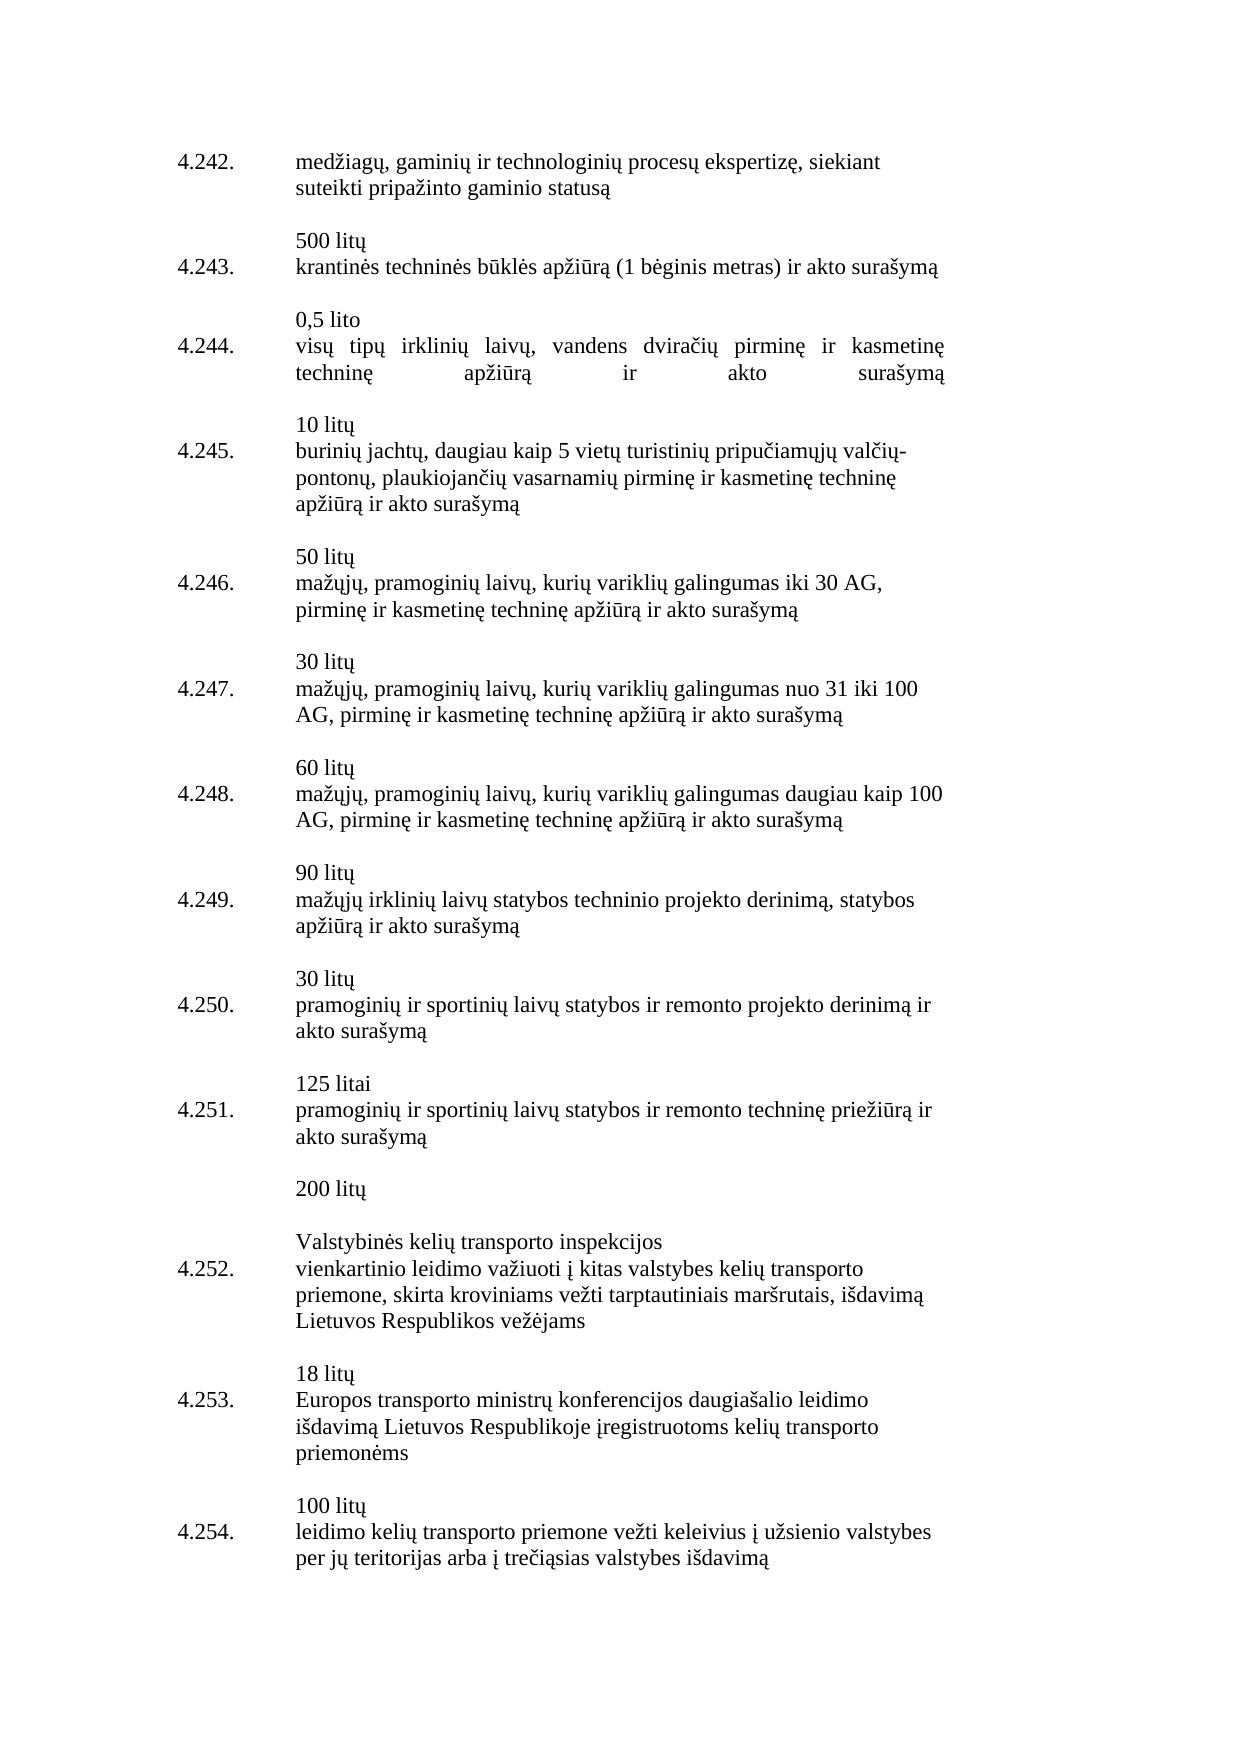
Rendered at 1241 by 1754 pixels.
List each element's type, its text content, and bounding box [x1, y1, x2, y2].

text 4.242. medžiagų, gaminių ir technologinių procesų ekspertizę, siekiant suteikti pripažinto gaminio statusą 500 litų [177, 148, 945, 253]
text 4.243. krantinės techninės būklės apžiūrą (1 bėginis metras) ir akto surašymą 0,5 lito [177, 253, 945, 332]
text 4.247. mažųjų, pramoginių laivų, kurių variklių galingumas nuo 31 iki 100 AG, pirminę ir kasmetinę techninę apžiūrą ir akto surašymą 60 litų [177, 675, 945, 780]
text 4.251. pramoginių ir sportinių laivų statybos ir remonto techninę priežiūrą ir akto surašymą 200 litų [177, 1096, 945, 1202]
text 4.252. vienkartinio leidimo važiuoti į kitas valstybes kelių transporto priemone, skirta kroviniams vežti tarptautiniais maršrutais, išdavimą Lietuvos Respublikos vežėjams 18 litų [177, 1254, 945, 1386]
text 4.253. Europos transporto ministrų konferencijos daugiašalio leidimo išdavimą Lietuvos Respublikoje įregistruotoms kelių transporto priemonėms 100 litų [177, 1386, 945, 1518]
text 4.254. leidimo kelių transporto priemone vežti keleivius į užsienio valstybes per jų teritorijas arba į trečiąsias valstybes išdavimą [177, 1518, 945, 1571]
text Valstybinės kelių transporto inspekcijos [177, 1228, 945, 1254]
text 4.245. burinių jachtų, daugiau kaip 5 vietų turistinių pripučiamųjų valčių-pontonų, plaukiojančių vasarnamių pirminę ir kasmetinę techninę apžiūrą ir akto surašymą 50 litų [177, 438, 945, 569]
text 4.244. visų tipų irklinių laivų, vandens dviračių pirminę ir kasmetinę techninę apžiūrą ir akto surašymą 10 litų [177, 332, 945, 438]
text 4.246. mažųjų, pramoginių laivų, kurių variklių galingumas iki 30 AG, pirminę ir kasmetinę techninę apžiūrą ir akto surašymą 30 litų [177, 569, 945, 675]
text 4.249. mažųjų irklinių laivų statybos techninio projekto derinimą, statybos apžiūrą ir akto surašymą 30 litų [177, 886, 945, 991]
text 4.248. mažųjų, pramoginių laivų, kurių variklių galingumas daugiau kaip 100 AG, pirminę ir kasmetinę techninę apžiūrą ir akto surašymą 90 litų [177, 780, 945, 886]
text 4.250. pramoginių ir sportinių laivų statybos ir remonto projekto derinimą ir akto surašymą 125 litai [177, 991, 945, 1096]
